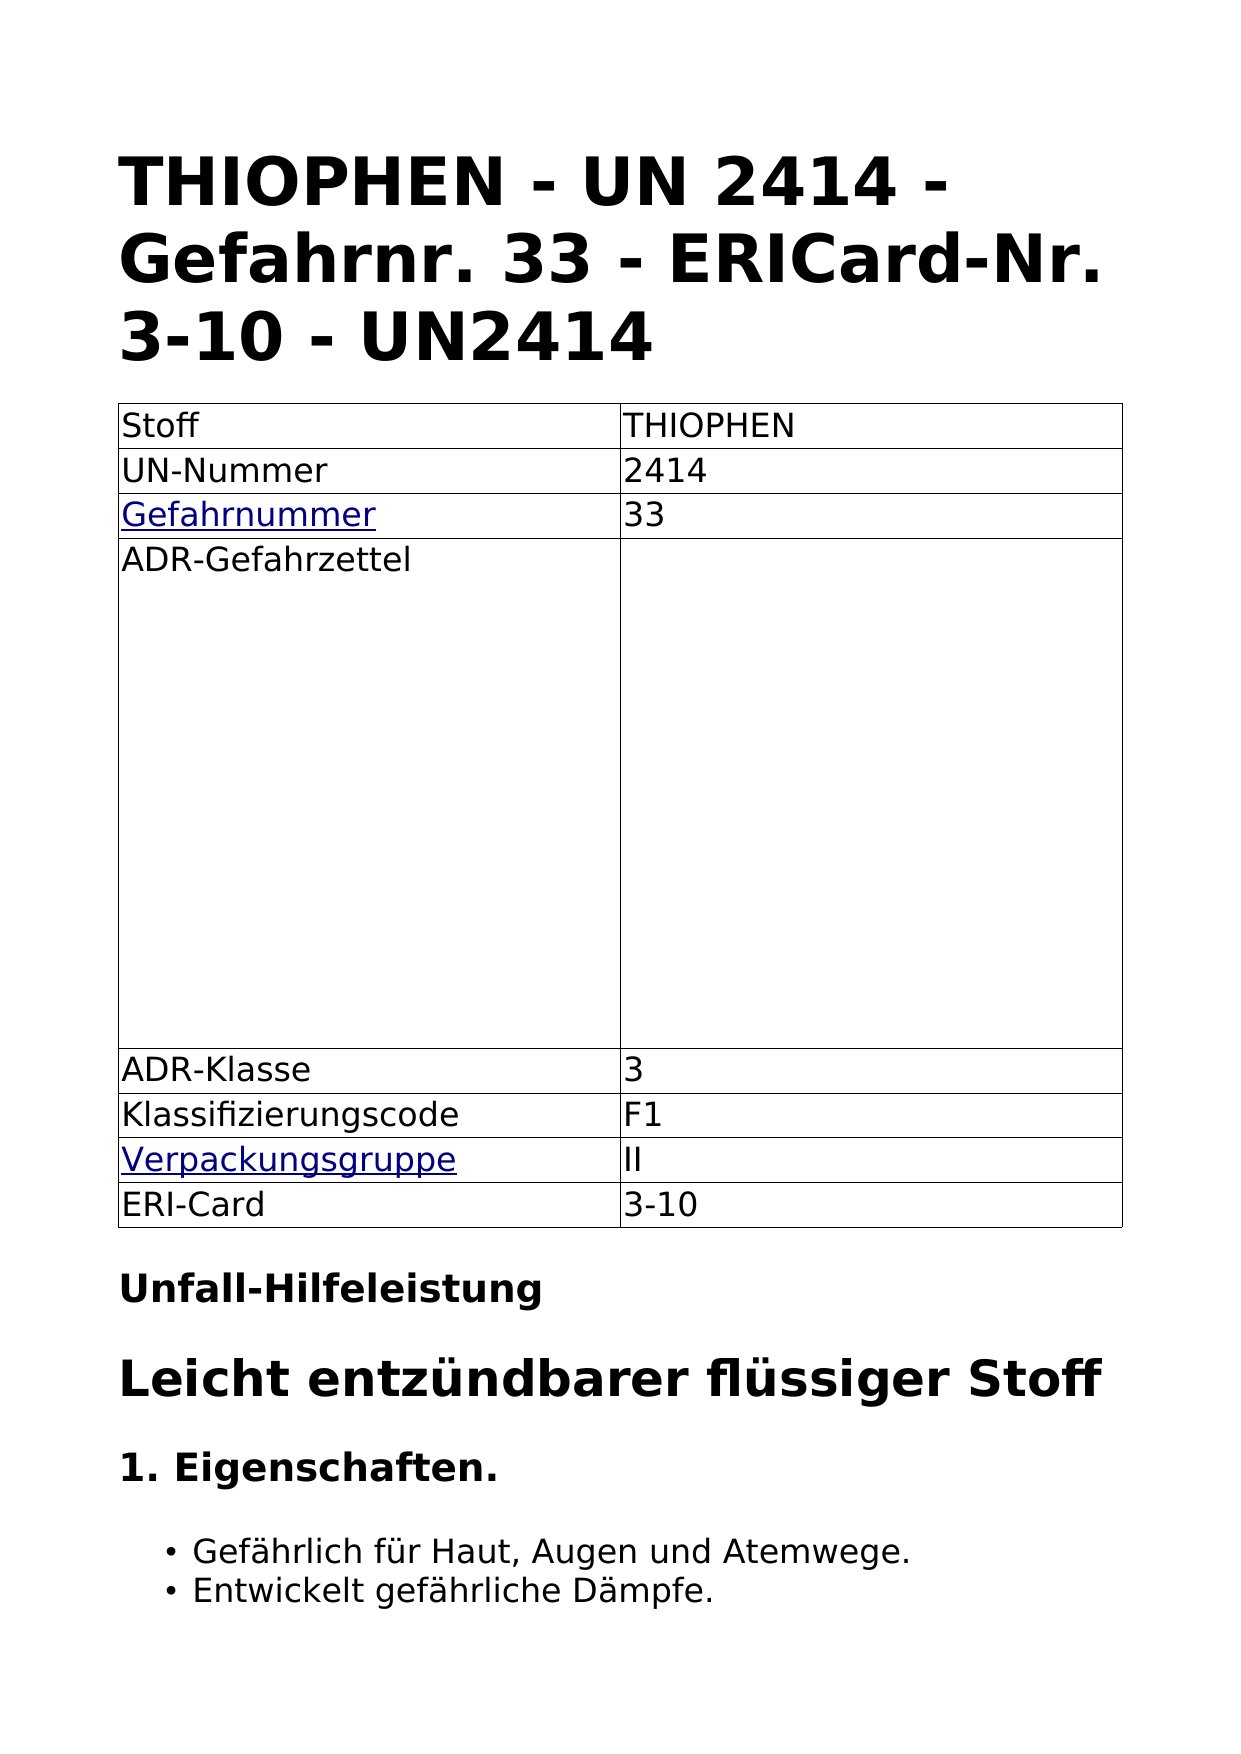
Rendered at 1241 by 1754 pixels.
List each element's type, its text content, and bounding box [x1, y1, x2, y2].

subtitle Unfall-Hilfeleistung [118, 1267, 1122, 1312]
list Entwickelt gefährliche Dämpfe. [177, 1571, 1122, 1610]
table_cell [621, 539, 1122, 1048]
subtitle THIOPHEN - UN 2414 - Gefahrnr. 33 - ERICard-Nr. 3-10 - UN2414 [118, 143, 1122, 376]
table_cell 33 [621, 494, 1122, 538]
subtitle Leicht entzündbarer flüssiger Stoff [118, 1349, 1122, 1408]
table_cell ERI-Card [119, 1183, 620, 1227]
table_cell 3 [621, 1049, 1122, 1092]
table_cell ADR-Klasse [119, 1049, 620, 1092]
table_cell Klassifizierungscode [119, 1094, 620, 1137]
table_cell II [621, 1138, 1122, 1182]
table_header THIOPHEN [621, 404, 1122, 448]
table_cell 2414 [621, 449, 1122, 493]
list Gefährlich für Haut, Augen und Atemwege. [177, 1532, 1122, 1571]
table_cell Verpackungsgruppe [119, 1138, 620, 1182]
table_cell ADR-Gefahrzettel [119, 539, 620, 1048]
subtitle 1. Eigenschaften. [118, 1445, 1122, 1490]
table_cell 3-10 [621, 1183, 1122, 1227]
table_cell Gefahrnummer [119, 494, 620, 538]
table_cell F1 [621, 1094, 1122, 1137]
table_header Stoff [119, 404, 620, 448]
table_cell UN-Nummer [119, 449, 620, 493]
